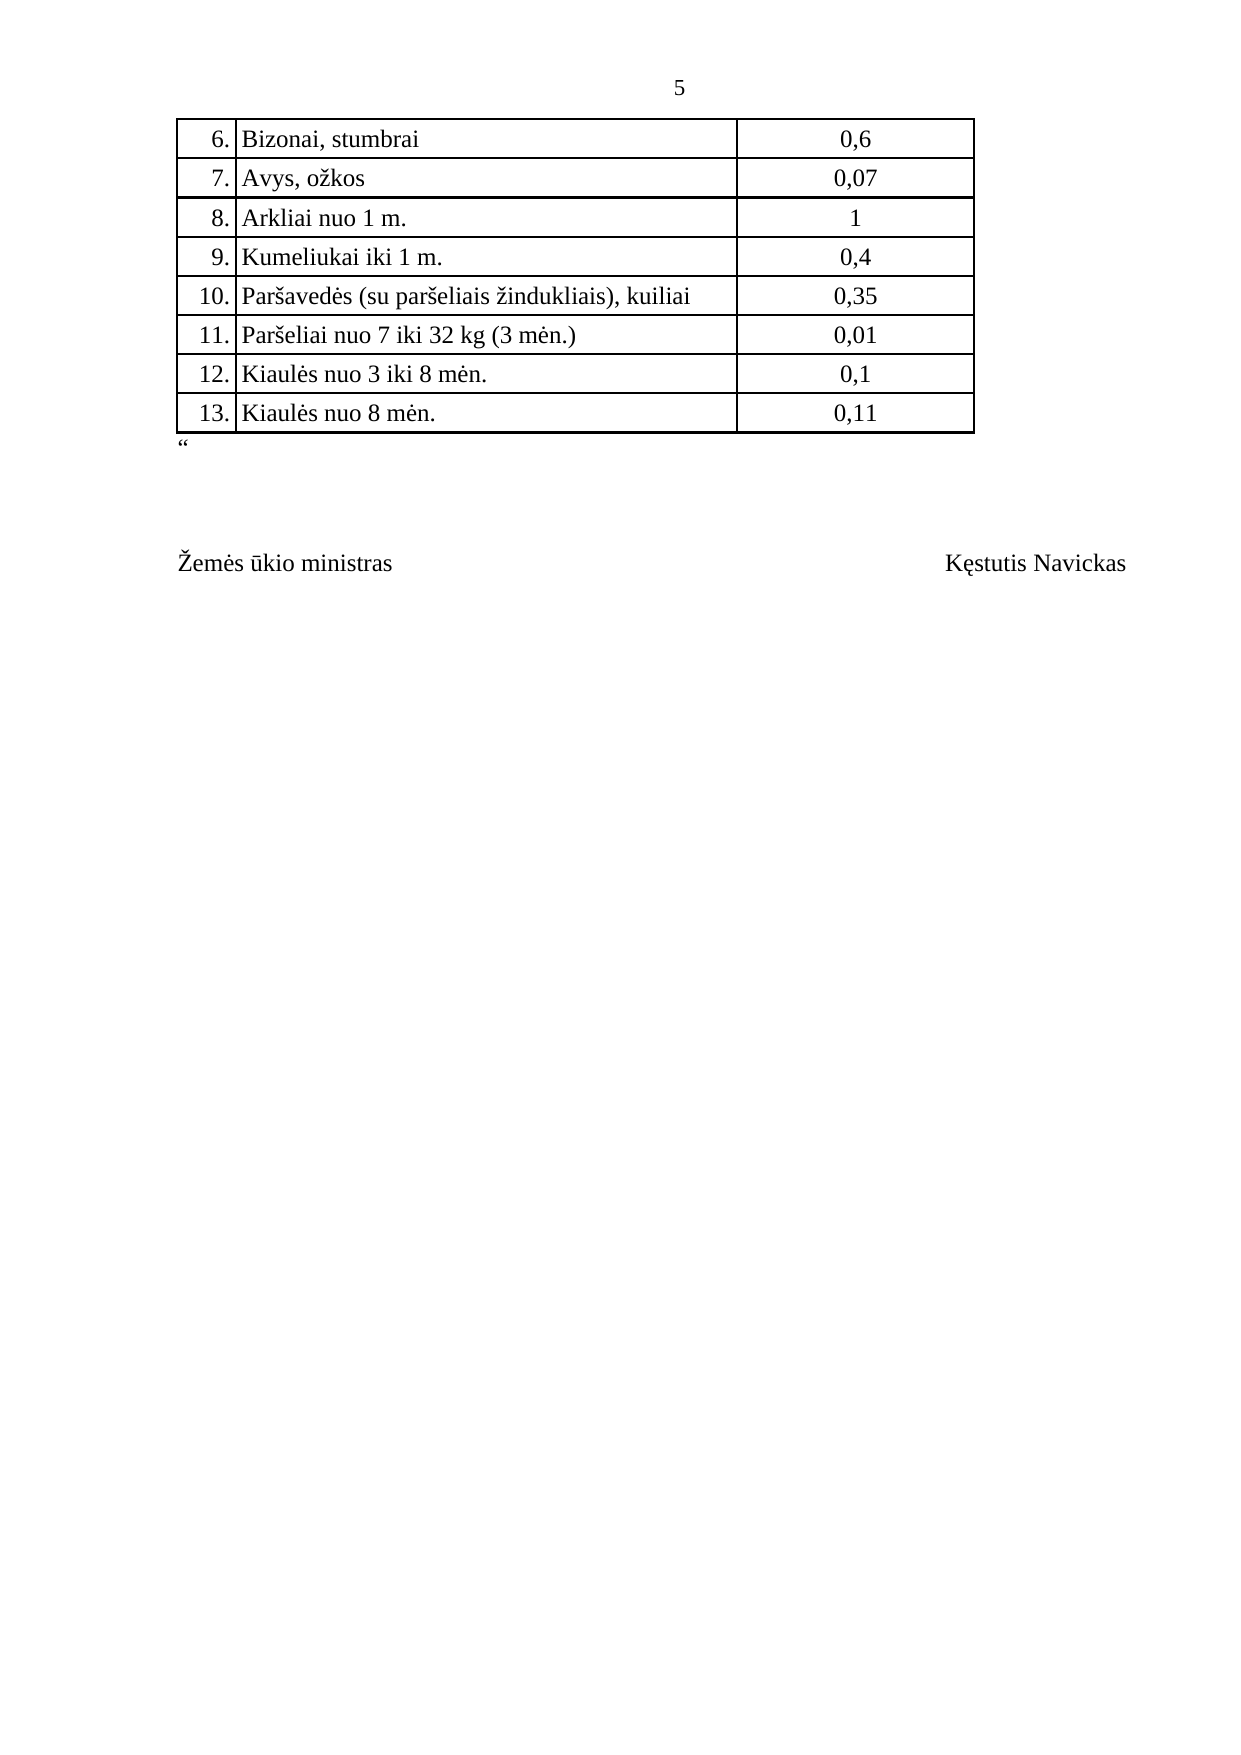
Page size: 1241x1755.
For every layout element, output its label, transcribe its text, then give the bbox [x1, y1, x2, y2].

table_cell 12. [178, 355, 235, 392]
table_cell Arkliai nuo 1 m. [237, 199, 736, 236]
table_cell 0,35 [738, 277, 973, 314]
table_cell 10. [178, 277, 235, 314]
table_cell Kiaulės nuo 3 iki 8 mėn. [237, 355, 736, 392]
table_cell 9. [178, 238, 235, 275]
table_cell Avys, ožkos [237, 159, 736, 196]
table_cell 6. [178, 120, 235, 157]
table_cell Paršeliai nuo 7 iki 32 kg (3 mėn.) [237, 316, 736, 353]
text Žemės ūkio ministras Kęstutis Navickas [177, 548, 1181, 577]
table_cell 1 [738, 199, 973, 236]
table_cell Kumeliukai iki 1 m. [237, 238, 736, 275]
table_cell Kiaulės nuo 8 mėn. [237, 394, 736, 431]
table_cell 11. [178, 316, 235, 353]
table_cell 0,01 [738, 316, 973, 353]
table_cell 0,11 [738, 394, 973, 431]
table_cell 8. [178, 199, 235, 236]
table_cell 7. [178, 159, 235, 196]
table_cell 0,4 [738, 238, 973, 275]
table_cell 0,6 [738, 120, 973, 157]
text “ [177, 433, 1181, 462]
table_cell 0,07 [738, 159, 973, 196]
table_cell 0,1 [738, 355, 973, 392]
table_cell Paršavedės (su paršeliais žindukliais), kuiliai [237, 277, 736, 314]
table_cell Bizonai, stumbrai [237, 120, 736, 157]
table_cell 13. [178, 394, 235, 431]
